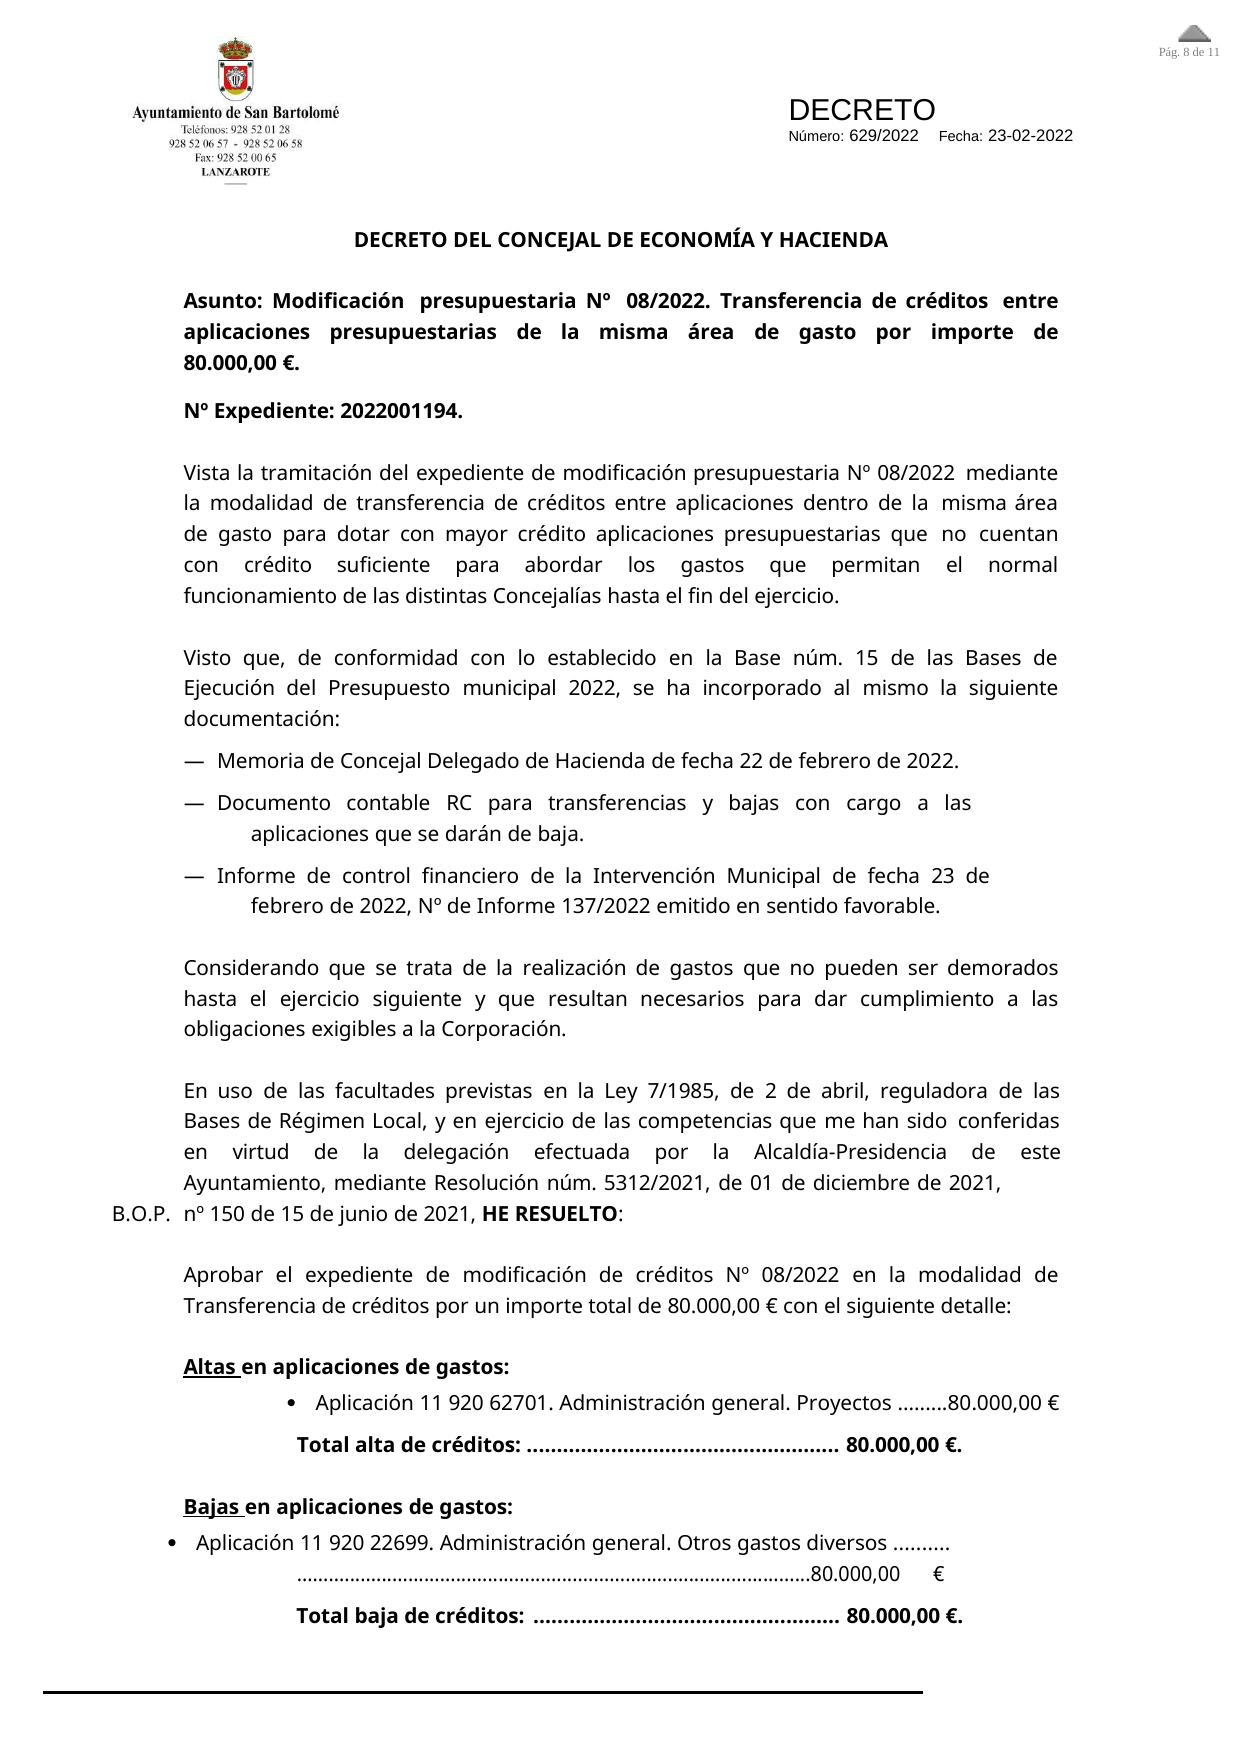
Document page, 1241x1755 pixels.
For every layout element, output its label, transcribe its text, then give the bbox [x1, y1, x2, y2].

text Visto que, de conformidad con lo establecido en la Base núm. 15 de las Bases de Ejecución del Presupuesto municipal 2022, se ha incorporado al mismo la siguiente documentación: [183, 643, 1058, 733]
text Bajas en aplicaciones de gastos: [183, 1492, 1232, 1520]
text Vista la tramitación del expediente de modificación presupuestaria Nº 08/2022 mediante la modalidad de transferencia de créditos entre aplicaciones dentro de la misma área de gasto para dotar con mayor crédito aplicaciones presupuestarias que no cuentan con crédito suficiente para abordar los gastos que permitan el normal funcionamiento de las distintas Concejalías hasta el fin del ejercicio. [183, 458, 1059, 610]
subtitle DECRETO [788, 94, 1232, 127]
text Total alta de créditos: .................................................... 80.000,00 €. [233, 1431, 1026, 1459]
text Nº Expediente: 2022001194. [183, 396, 1232, 424]
picture [130, 36, 342, 186]
text DECRETO DEL CONCEJAL DE ECONOMÍA Y HACIENDA [231, 225, 1011, 254]
text Aprobar el expediente de modificación de créditos Nº 08/2022 en la modalidad de Transferencia de créditos por un importe total de 80.000,00 € con el siguiente detalle: [183, 1260, 1059, 1319]
list Documento contable RC para transferencias y bajas con cargo a las aplicaciones que se darán de baja. [184, 788, 1058, 847]
list Aplicación 11 920 22699. Administración general. Otros gastos diversos .......... [168, 1528, 1232, 1557]
text Número: 629/2022 Fecha: 23-02-2022 [788, 127, 1232, 144]
list nº 150 de 15 de junio de 2021, HE RESUELTO: [112, 1199, 1232, 1227]
picture [1177, 25, 1211, 42]
text Total baja de créditos: ................................................... 80.000,00 €. [233, 1601, 1026, 1629]
text Asunto: Modificación presupuestaria Nº 08/2022. Transferencia de créditos entre aplicaciones presupuestarias de la misma área de gasto por importe de 80.000,00 €. [183, 287, 1059, 377]
list Memoria de Concejal Delegado de Hacienda de fecha 22 de febrero de 2022. [184, 747, 1232, 775]
text En uso de las facultades previstas en la Ley 7/1985, de 2 de abril, reguladora de las Bases de Régimen Local, y en ejercicio de las competencias que me han sido conferidas en virtud de la delegación efectuada por la Alcaldía-Presidencia de este Ayuntamiento, mediante Resolución núm. 5312/2021, de 01 de diciembre de 2021, [183, 1076, 1061, 1196]
list Informe de control financiero de la Intervención Municipal de fecha 23 de febrero de 2022, Nº de Informe 137/2022 emitido en sentido favorable. [184, 861, 1058, 920]
text Altas en aplicaciones de gastos: [183, 1352, 1232, 1381]
text Considerando que se trata de la realización de gastos que no pueden ser demorados hasta el ejercicio siguiente y que resultan necesarios para dar cumplimiento a las obligaciones exigibles a la Corporación. [183, 953, 1059, 1043]
text .................................................................................................80.000,00 € [230, 1559, 1011, 1587]
list Aplicación 11 920 62701. Administración general. Proyectos .........80.000,00 € [168, 1388, 1179, 1417]
